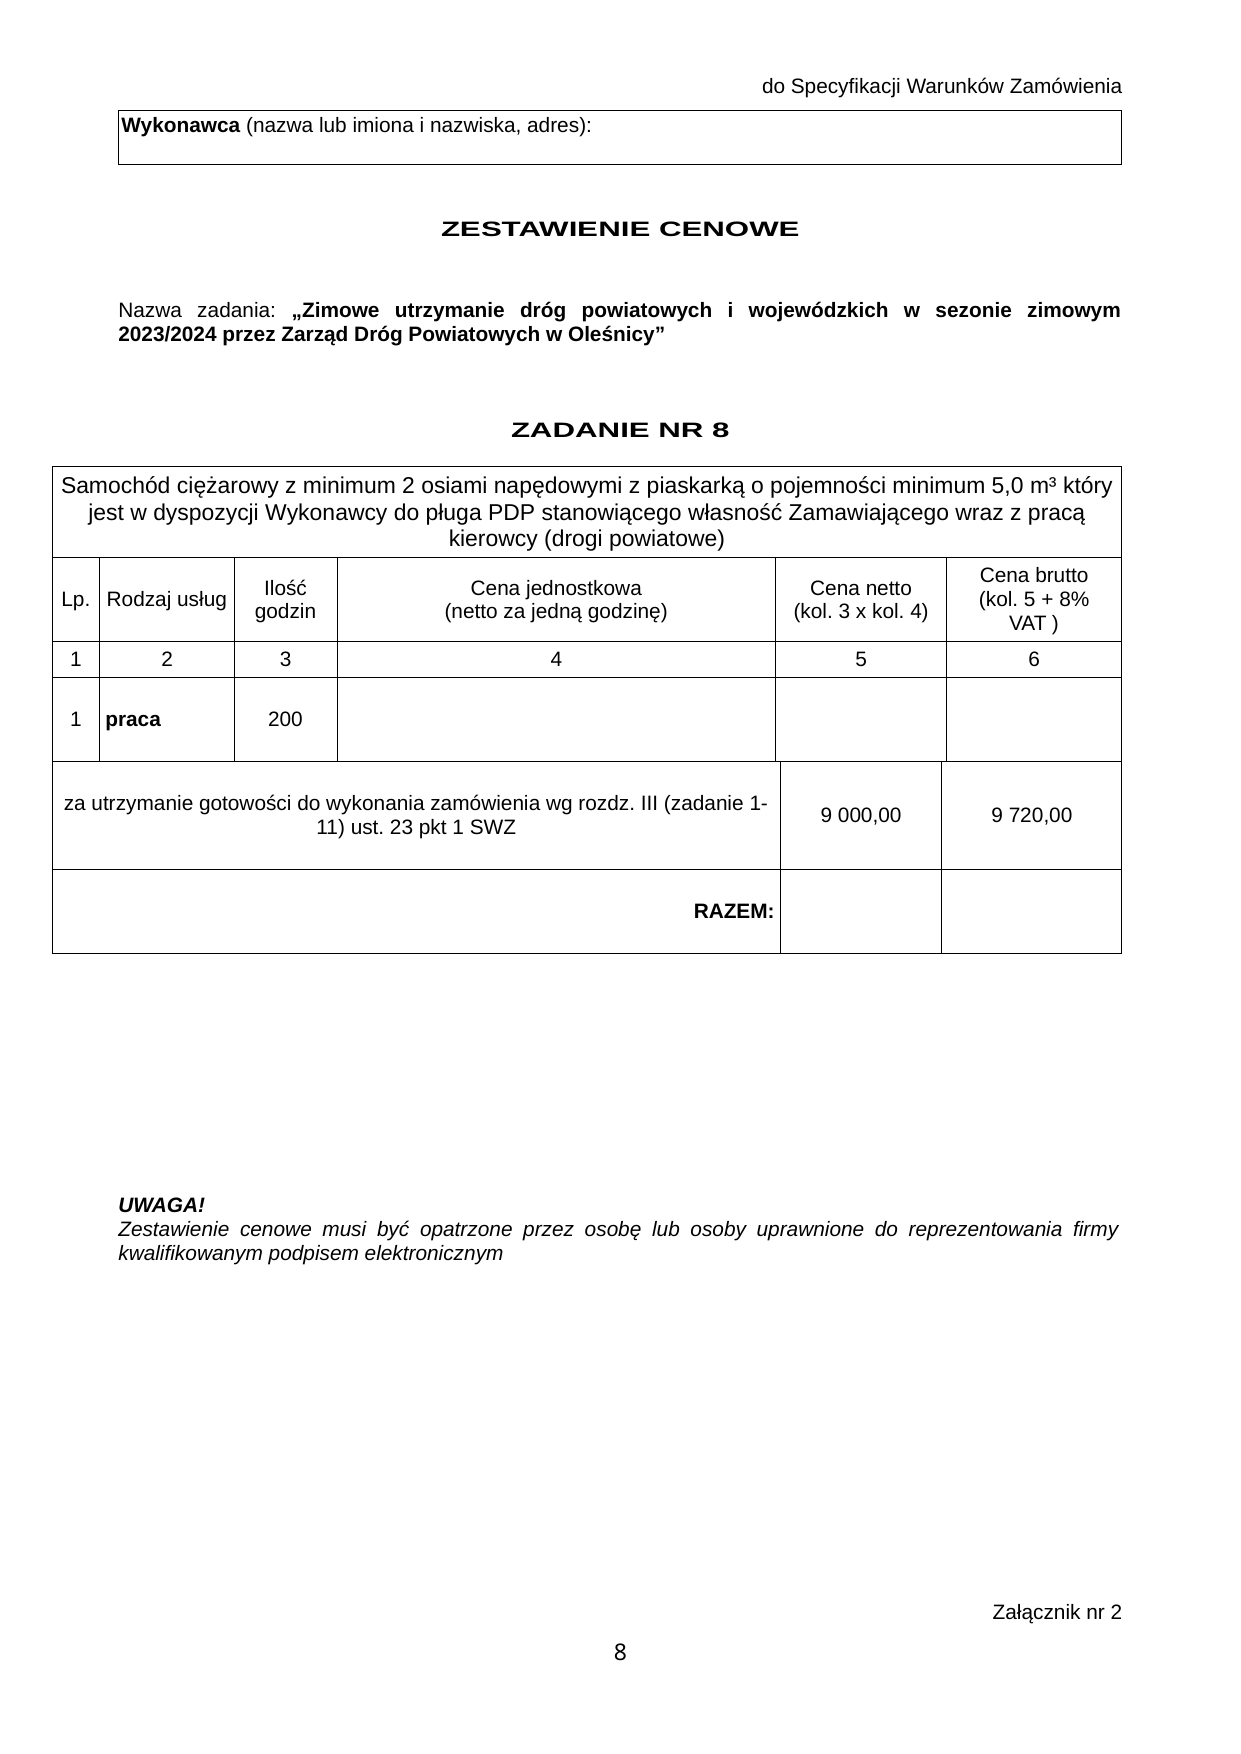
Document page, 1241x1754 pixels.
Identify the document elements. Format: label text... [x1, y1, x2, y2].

text ZADANIE NR 8 [118, 418, 1122, 442]
table_cell [776, 678, 946, 761]
table_cell praca [100, 678, 234, 761]
text Nazwa zadania: „Zimowe utrzymanie dróg powiatowych i wojewódzkich w sezonie zimowym 2023/2024 przez Zarząd Dróg Powiatowych w Oleśnicy” [118, 298, 1122, 346]
table_cell Cena brutto (kol. 5 + 8% VAT ) [947, 558, 1121, 641]
table_cell Cena jednostkowa (netto za jedną godzinę) [338, 558, 775, 641]
table_cell [942, 870, 1121, 952]
text do Specyfikacji Warunków Zamówienia [118, 74, 1122, 98]
table_cell [781, 870, 941, 952]
table_header Samochód ciężarowy z minimum 2 osiami napędowymi z piaskarką o pojemności minimum 5,0 m³ który jest w dyspozycji Wykonawcy do pługa PDP stanowiącego własność Zamawiającego wraz z pracą kierowcy (drogi powiatowe) [53, 467, 1121, 557]
table_cell Lp. [53, 558, 99, 641]
table_cell 4 [338, 642, 775, 677]
table_cell 1 [53, 678, 99, 761]
table_cell 1 [53, 642, 99, 677]
table_cell RAZEM: [53, 870, 780, 952]
table_cell 9 000,00 [781, 762, 941, 868]
table_cell 5 [776, 642, 946, 677]
text Zestawienie cenowe musi być opatrzone przez osobę lub osoby uprawnione do reprezentowania firmy kwalifikowanym podpisem elektronicznym [118, 1216, 1122, 1264]
table_cell [338, 678, 775, 761]
table_cell 6 [947, 642, 1121, 677]
table_cell 2 [100, 642, 234, 677]
text UWAGA! [118, 1192, 1122, 1216]
table_cell Cena netto (kol. 3 x kol. 4) [776, 558, 946, 641]
table_cell 3 [235, 642, 337, 677]
table_cell [947, 678, 1121, 761]
table_cell 200 [235, 678, 337, 761]
text Wykonawca (nazwa lub imiona i nazwiska, adres): [119, 111, 1121, 164]
table_cell Ilość godzin [235, 558, 337, 641]
text Załącznik nr 2 [118, 1600, 1122, 1624]
table_cell Rodzaj usług [100, 558, 234, 641]
table_cell 9 720,00 [942, 762, 1121, 868]
text ZESTAWIENIE CENOWE [118, 217, 1122, 241]
table_cell za utrzymanie gotowości do wykonania zamówienia wg rozdz. III (zadanie 1-11) ust. 23 pkt 1 SWZ [53, 762, 780, 868]
